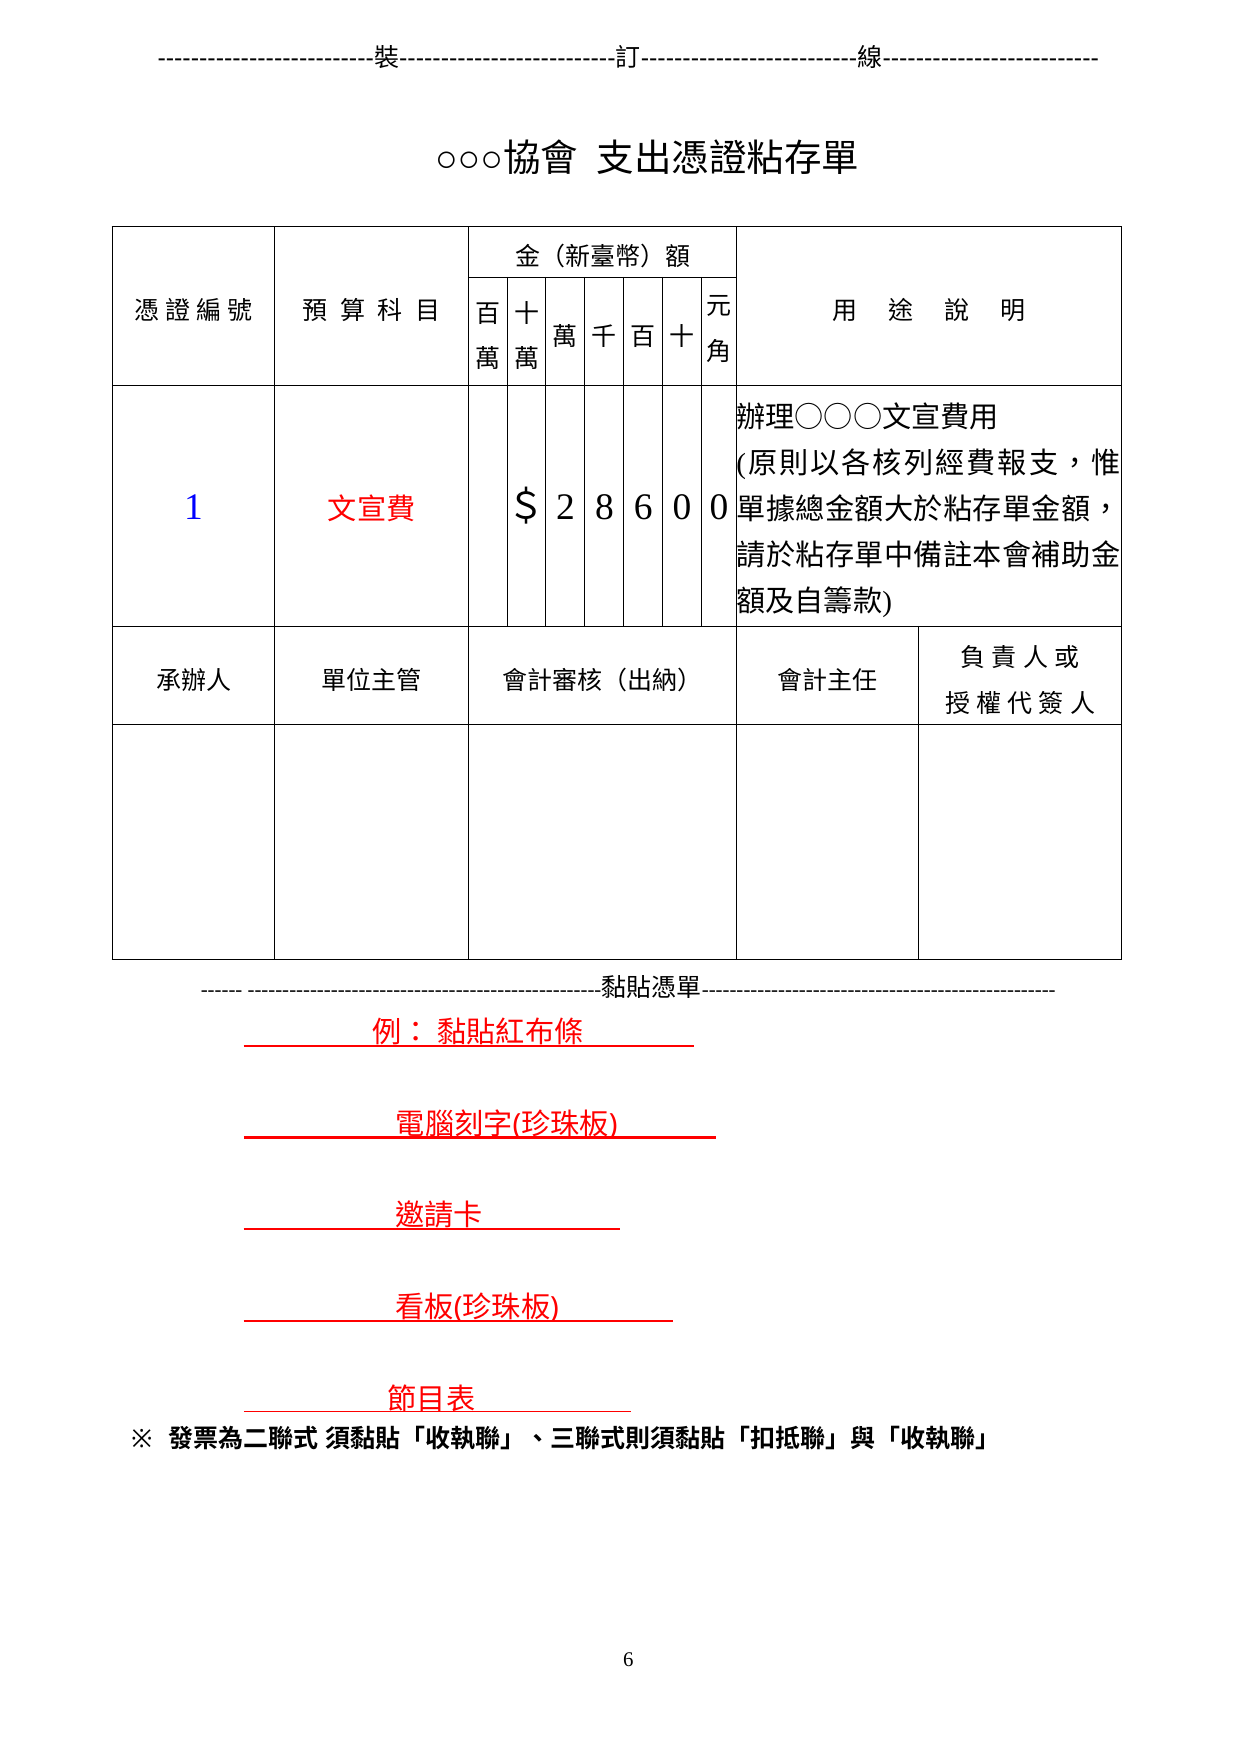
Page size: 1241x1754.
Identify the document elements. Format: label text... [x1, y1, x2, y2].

table_cell [469, 725, 736, 959]
table_cell 辦理○○○文宣費用 (原則以各核列經費報支，惟單據總金額大於粘存單金額，請於粘存單中備註本會補助金額及自籌款) [737, 386, 1121, 626]
table_cell 萬 [546, 278, 584, 385]
table_cell [113, 725, 274, 959]
table_cell [275, 725, 468, 959]
text 例： 黏貼紅布條 [131, 1006, 1125, 1052]
table_cell 單位主管 [275, 627, 468, 724]
table_cell 2 [546, 386, 584, 626]
table_cell 百 [624, 278, 662, 385]
table_cell 元 角 分 [702, 278, 736, 385]
table_header 用 途 說 明 [737, 227, 1121, 385]
table_cell 文宣費 [275, 386, 468, 626]
table_cell 十 [663, 278, 701, 385]
table_cell ＄ [508, 386, 545, 626]
table_cell 0 [702, 386, 736, 626]
list 發票為二聯式 須黏貼「收執聯」、三聯式則須黏貼「扣抵聯」與「收執聯」 [131, 1418, 1125, 1454]
table_cell 8 [585, 386, 623, 626]
table_cell 千 [585, 278, 623, 385]
list ○○○協會 支出憑證粘存單 [131, 134, 1125, 180]
table_cell [469, 386, 507, 626]
table_cell [737, 725, 918, 959]
text 看板(珍珠板) [131, 1281, 1125, 1327]
table_cell 負 責 人 或 授 權 代 簽 人 [919, 627, 1121, 724]
text 電腦刻字(珍珠板) [244, 1097, 1125, 1143]
table_cell 會計審核（出納） [469, 627, 736, 724]
text 節目表 [131, 1372, 1125, 1418]
table_cell 1 [113, 386, 274, 626]
table_cell 會計主任 [737, 627, 918, 724]
table_cell 十 萬 [508, 278, 545, 385]
text 邀請卡 [131, 1189, 1125, 1235]
table_cell 6 [624, 386, 662, 626]
table_cell 承辦人 [113, 627, 274, 724]
table_header 金（新臺幣）額 [469, 227, 736, 277]
text ------ ---------------------------------------------------黏貼憑單--------------------------------------------------- [131, 960, 1125, 1006]
table_cell 0 [663, 386, 701, 626]
table_cell [919, 725, 1121, 959]
table_header 憑 證 編 號 [113, 227, 274, 385]
table_header 預 算 科 目 [275, 227, 468, 385]
table_cell 百 萬 [469, 278, 507, 385]
